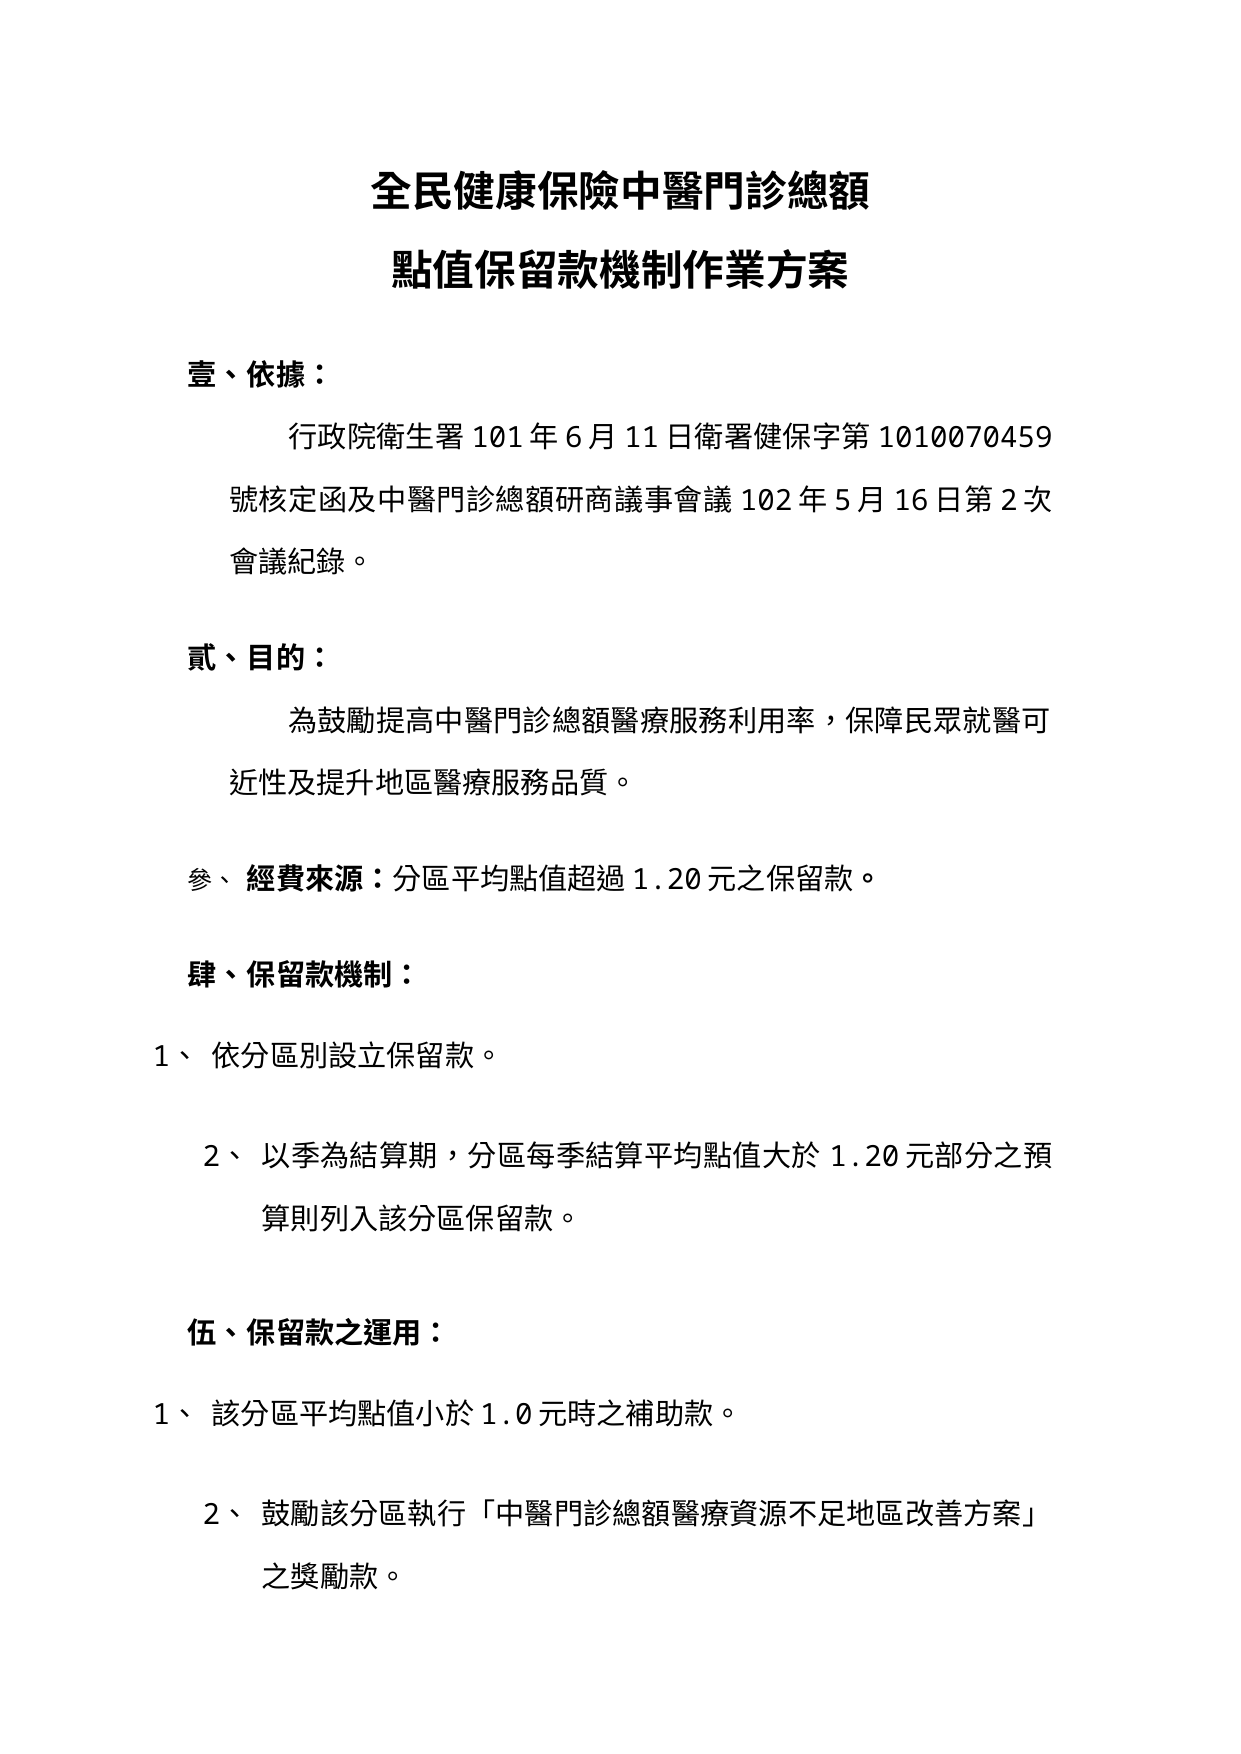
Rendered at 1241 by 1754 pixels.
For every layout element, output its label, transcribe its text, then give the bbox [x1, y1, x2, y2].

list 保留款之運用： [187, 1312, 1053, 1352]
list 依分區別設立保留款。 [152, 1012, 1053, 1075]
list 目的： [187, 637, 1053, 677]
list 鼓勵該分區執行「中醫門診總額醫療資源不足地區改善方案」之獎勵款。 [202, 1471, 1053, 1596]
list 以季為結算期，分區每季結算平均點值大於1.20元部分之預算則列入該分區保留款。 [202, 1112, 1053, 1237]
text 全民健康保險中醫門診總額 [187, 158, 1053, 218]
list 該分區平均點值小於1.0元時之補助款。 [152, 1371, 1053, 1433]
text 行政院衛生署101年6月11日衛署健保字第1010070459號核定函及中醫門診總額研商議事會議102年5月16日第2次會議紀錄。 [229, 393, 1053, 581]
list 經費來源：分區平均點值超過1.20元之保留款。 [187, 858, 1053, 898]
text 為鼓勵提高中醫門診總額醫療服務利用率，保障民眾就醫可近性及提升地區醫療服務品質。 [229, 677, 1053, 802]
list 保留款機制： [187, 954, 1053, 993]
text 點值保留款機制作業方案 [187, 237, 1053, 298]
list 依據： [187, 354, 1053, 393]
